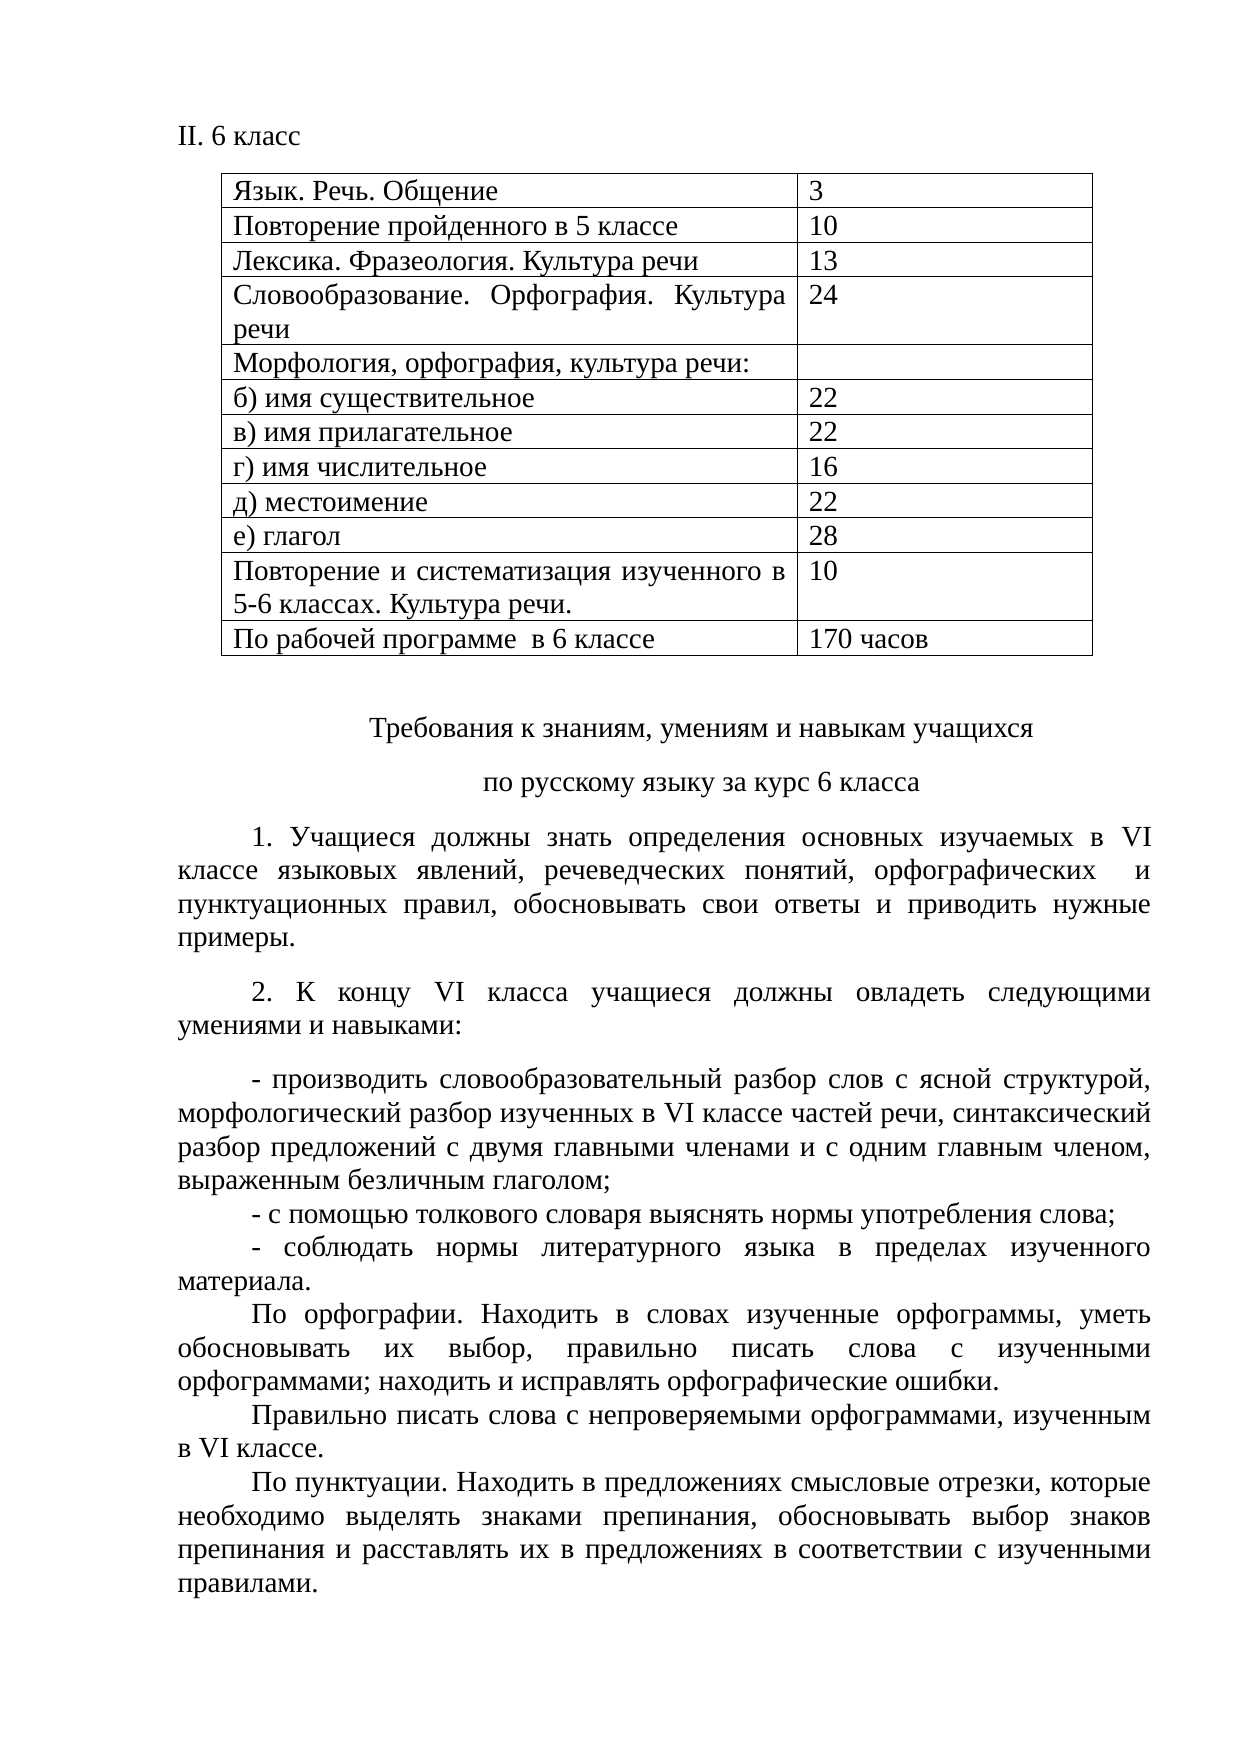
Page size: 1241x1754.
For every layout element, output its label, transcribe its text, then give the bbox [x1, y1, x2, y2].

table_cell 22 [798, 484, 1092, 517]
table_cell 16 [798, 449, 1092, 483]
table_cell б) имя существительное [222, 380, 797, 413]
table_cell Словообразование. Орфография. Культура речи [222, 277, 797, 344]
table_cell 10 [798, 208, 1092, 242]
table_cell д) местоимение [222, 484, 797, 517]
list 2. К концу VI класса учащиеся должны овладеть следующими умениями и навыками: [177, 974, 1152, 1041]
table_header Язык. Речь. Общение [222, 174, 797, 207]
text Правильно писать слова с непроверяемыми орфограммами, изученным в VI классе. [177, 1397, 1152, 1464]
table_cell Морфология, орфография, культура речи: [222, 345, 797, 379]
text - с помощью толкового словаря выяснять нормы употребления слова; [177, 1196, 1152, 1229]
table_cell Повторение и систематизация изученного в 5-6 классах. Культура речи. [222, 553, 797, 620]
table_cell Лексика. Фразеология. Культура речи [222, 243, 797, 276]
text По пунктуации. Находить в предложениях смысловые отрезки, которые необходимо выделять знаками препинания, обосновывать выбор знаков препинания и расставлять их в предложениях в соответствии с изученными правилами. [177, 1464, 1152, 1598]
text - соблюдать нормы литературного языка в пределах изученного материала. [177, 1229, 1152, 1296]
text - производить словообразовательный разбор слов с ясной структурой, морфологический разбор изученных в VI классе частей речи, синтаксический разбор предложений с двумя главными членами и с одним главным членом, выраженным безличным глаголом; [177, 1062, 1152, 1196]
table_cell е) глагол [222, 518, 797, 552]
list Требования к знаниям, умениям и навыкам учащихся [177, 710, 1152, 743]
list II. 6 класс [177, 118, 1152, 152]
table_cell 28 [798, 518, 1092, 552]
table_cell Повторение пройденного в 5 классе [222, 208, 797, 242]
table_cell 170 часов [798, 621, 1092, 654]
table_cell 22 [798, 380, 1092, 413]
list 1. Учащиеся должны знать определения основных изучаемых в VI классе языковых явлений, речеведческих понятий, орфографических и пунктуационных правил, обосновывать свои ответы и приводить нужные примеры. [177, 819, 1152, 953]
table_cell 22 [798, 415, 1092, 448]
table_cell 13 [798, 243, 1092, 276]
table_cell По рабочей программе в 6 классе [222, 621, 797, 654]
table_cell в) имя прилагательное [222, 415, 797, 448]
text По орфографии. Находить в словах изученные орфограммы, уметь обосновывать их выбор, правильно писать слова с изученными орфограммами; находить и исправлять орфографические ошибки. [177, 1296, 1152, 1397]
table_cell 10 [798, 553, 1092, 620]
table_cell [798, 345, 1092, 379]
table_cell 24 [798, 277, 1092, 344]
list по русскому языку за курс 6 класса [177, 764, 1152, 798]
table_header 3 [798, 174, 1092, 207]
table_cell г) имя числительное [222, 449, 797, 483]
